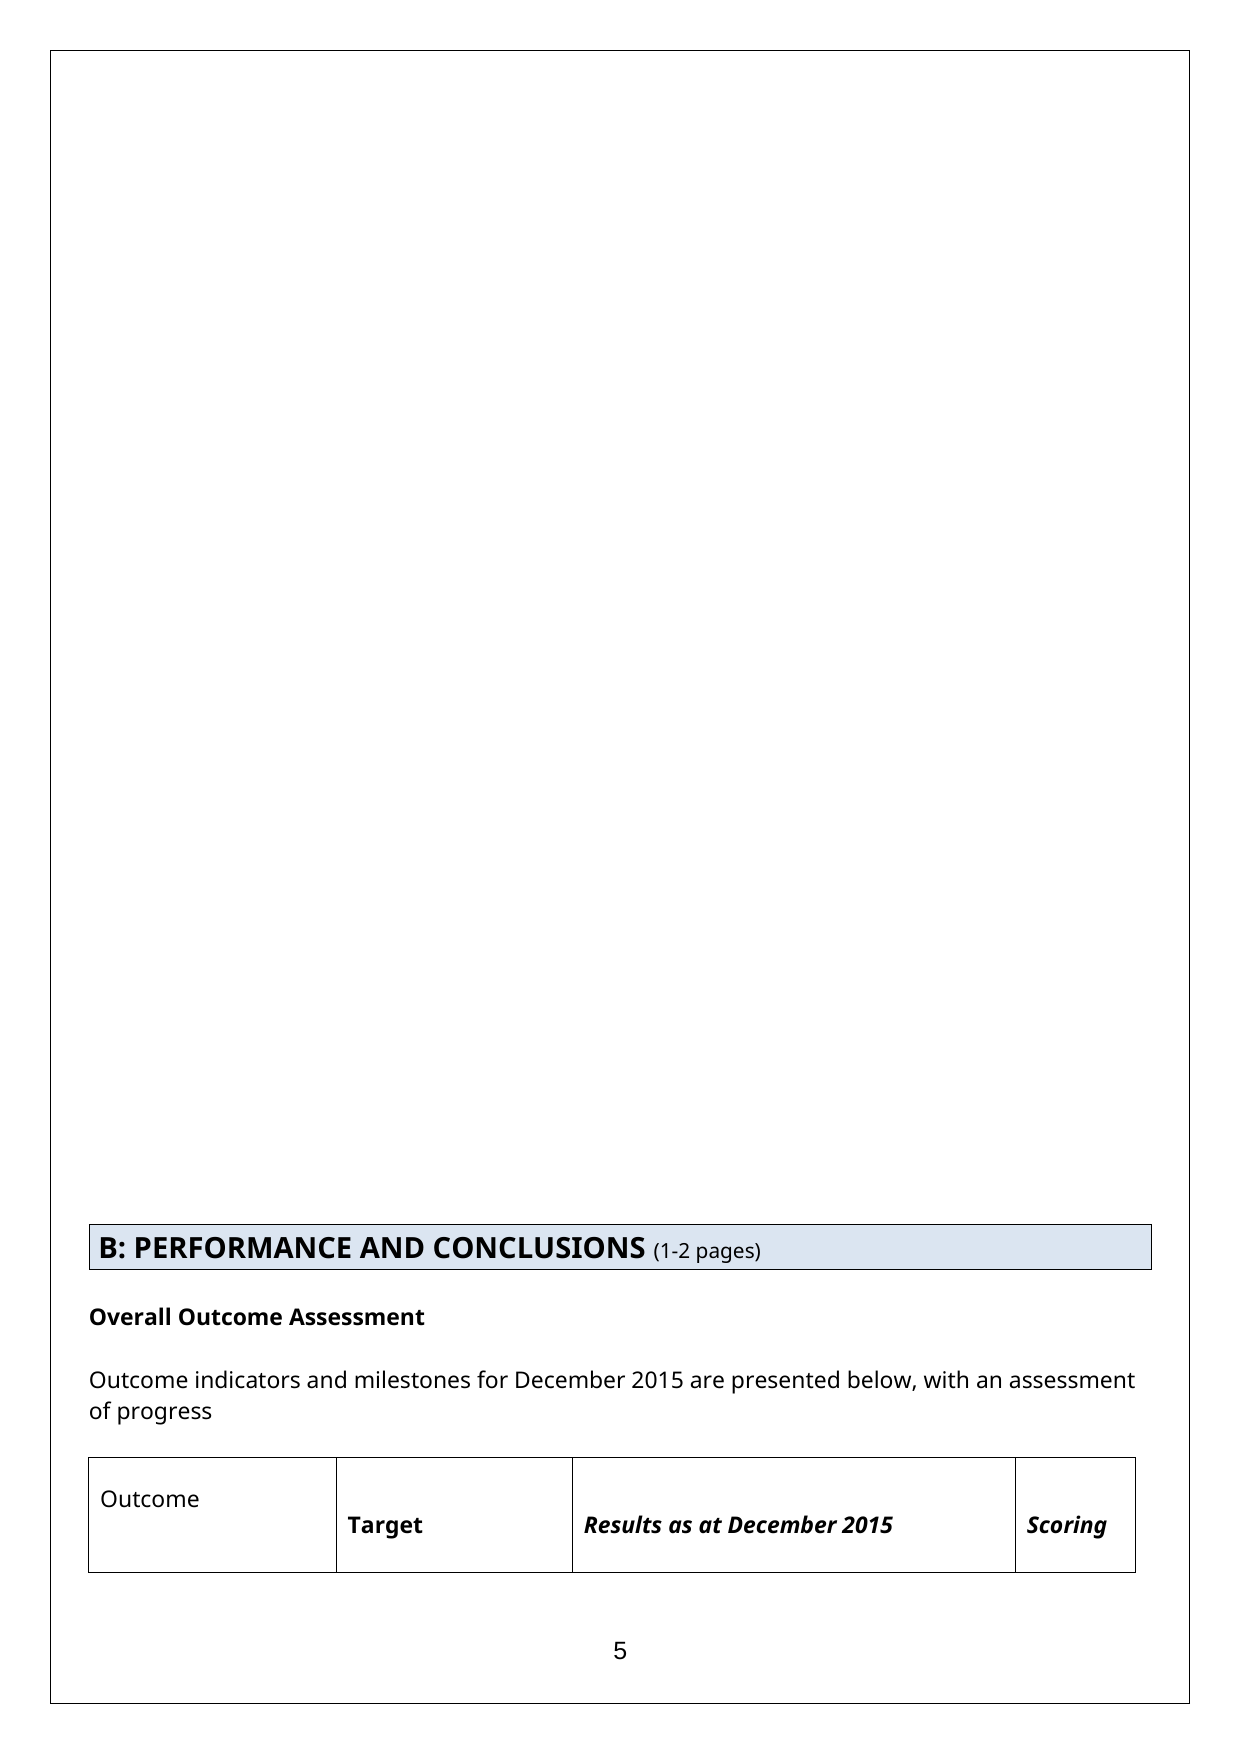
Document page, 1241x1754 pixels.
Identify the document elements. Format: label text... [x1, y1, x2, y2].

text B: PERFORMANCE AND CONCLUSIONS (1-2 pages) [90, 1225, 1151, 1269]
table_header Results as at December 2015 [573, 1458, 1015, 1572]
table_header Outcome [89, 1458, 336, 1572]
table_header Scoring [1016, 1458, 1135, 1572]
text Outcome indicators and milestones for December 2015 are presented below, with an assessment of progress [89, 1363, 1152, 1426]
table_header Target [337, 1458, 572, 1572]
text Overall Outcome Assessment [89, 1301, 1152, 1332]
